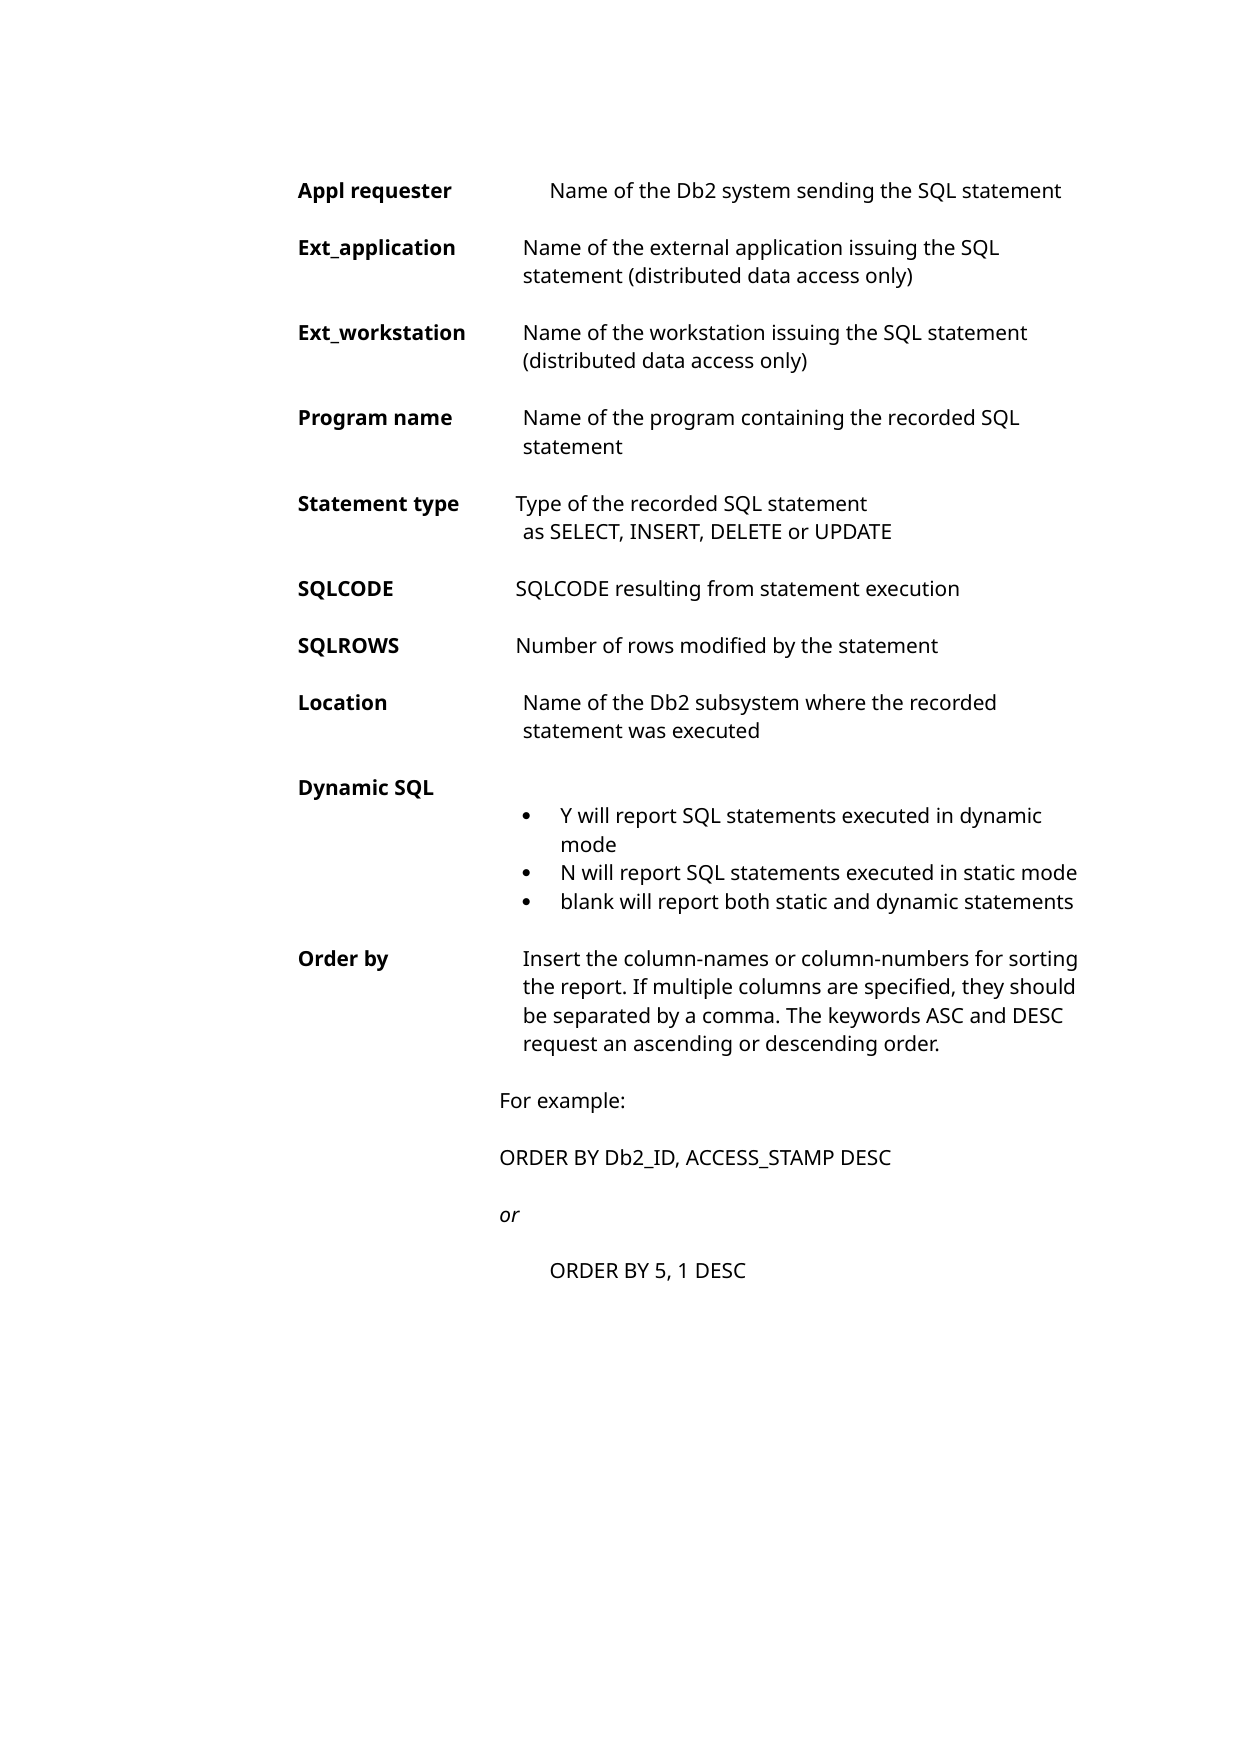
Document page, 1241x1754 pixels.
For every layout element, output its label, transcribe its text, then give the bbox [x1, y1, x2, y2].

text SQLROWS Number of rows modified by the statement [298, 631, 1092, 659]
text For example: [298, 1086, 1092, 1114]
text Statement type Type of the recorded SQL statement [298, 489, 1092, 517]
text Order by Insert the column-names or column-numbers for sorting the report. If multiple columns are specified, they should be separated by a comma. The keywords ASC and DESC request an ascending or descending order. [298, 944, 1092, 1058]
text or [298, 1200, 1092, 1228]
text Location Name of the Db2 subsystem where the recorded statement was executed [298, 688, 1092, 745]
list blank will report both static and dynamic statements [523, 887, 1092, 915]
text SQLCODE SQLCODE resulting from statement execution [298, 574, 1092, 603]
text ORDER BY Db2_ID, ACCESS_STAMP DESC [298, 1143, 1092, 1171]
text Program name Name of the program containing the recorded SQL statement [298, 403, 1092, 460]
text Dynamic SQL [298, 773, 1092, 802]
text Ext_workstation Name of the workstation issuing the SQL statement (distributed data access only) [298, 318, 1092, 375]
text Ext_application Name of the external application issuing the SQL statement (distributed data access only) [298, 233, 1092, 290]
list N will report SQL statements executed in static mode [523, 858, 1092, 887]
text ORDER BY 5, 1 DESC [448, 1257, 1092, 1285]
list Y will report SQL statements executed in dynamic mode [523, 802, 1092, 858]
text as SELECT, INSERT, DELETE or UPDATE [448, 517, 1092, 546]
text Appl requester Name of the Db2 system sending the SQL statement [298, 176, 1092, 204]
